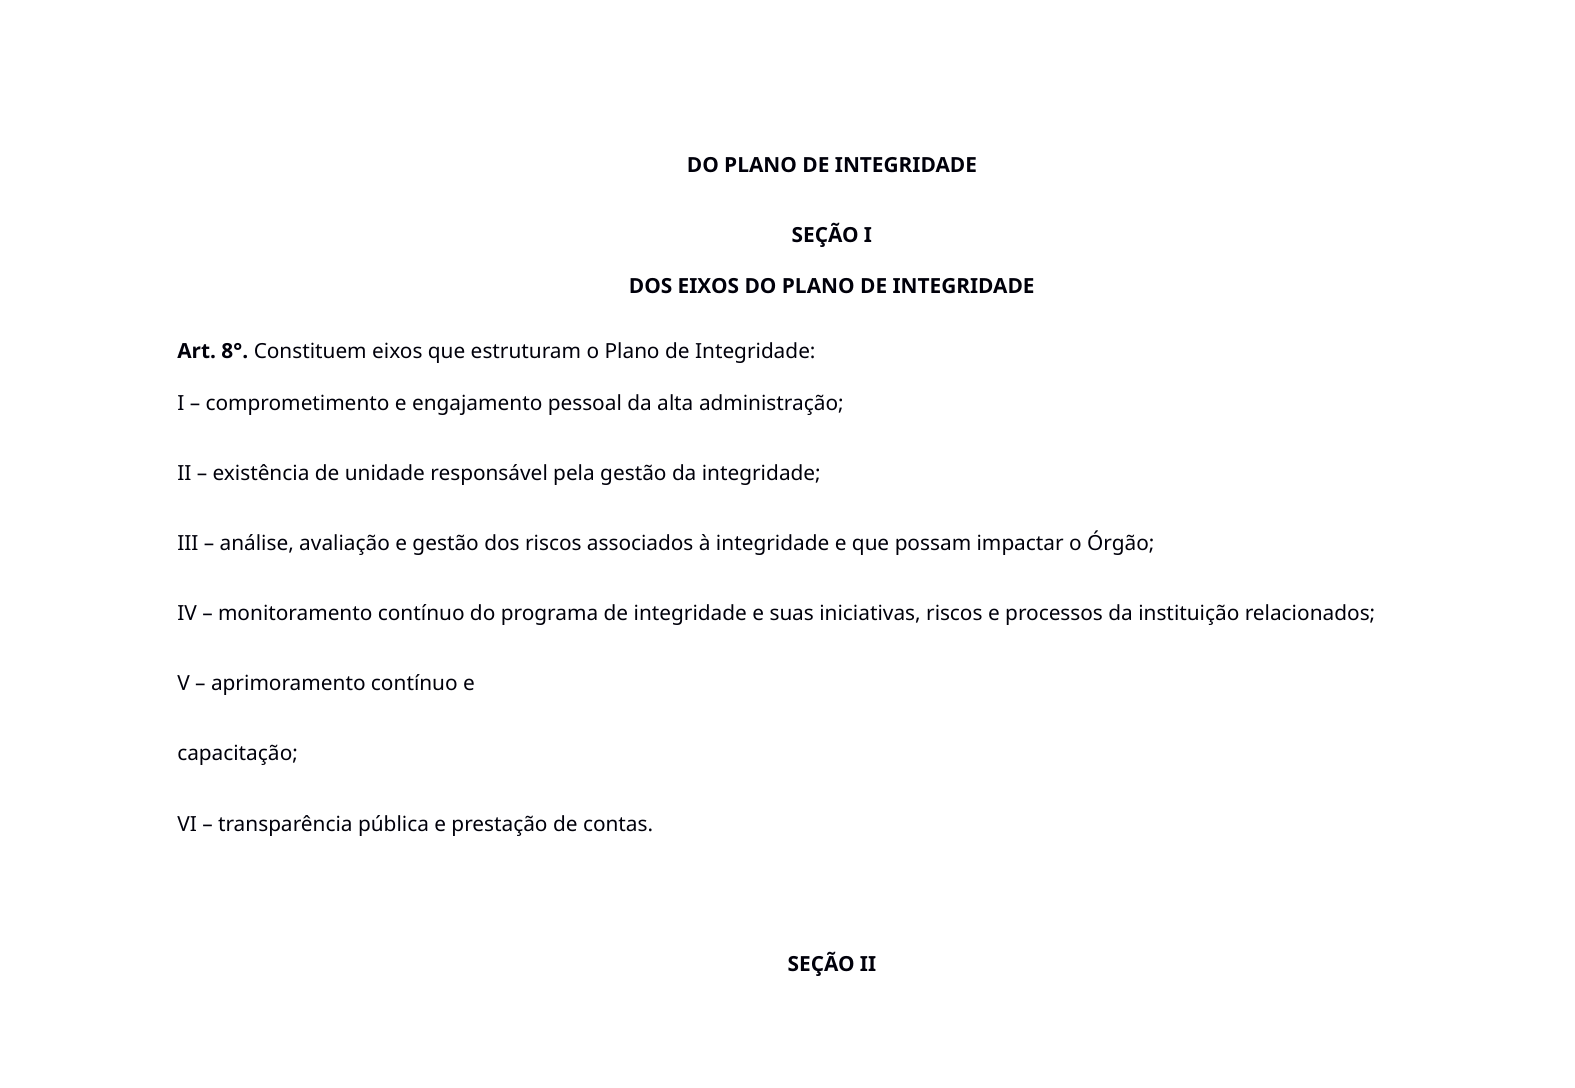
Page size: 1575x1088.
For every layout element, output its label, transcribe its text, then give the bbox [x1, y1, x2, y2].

text Art. 8°. Constituem eixos que estruturam o Plano de Integridade: [177, 337, 1486, 365]
text V – aprimoramento contínuo e [177, 668, 1486, 697]
text IV – monitoramento contínuo do programa de integridade e suas iniciativas, riscos e processos da instituição relacionados; [177, 598, 1486, 627]
text DO PLANO DE INTEGRIDADE [177, 150, 1486, 178]
text I – comprometimento e engajamento pessoal da alta administração; [177, 388, 1486, 416]
text III – análise, avaliação e gestão dos riscos associados à integridade e que possam impactar o Órgão; [177, 528, 1486, 557]
text capacitação; [177, 738, 1486, 767]
text II – existência de unidade responsável pela gestão da integridade; [177, 458, 1486, 487]
text SEÇÃO I [177, 220, 1486, 248]
text VI – transparência pública e prestação de contas. [177, 809, 1486, 837]
text SEÇÃO II [177, 949, 1486, 977]
text DOS EIXOS DO PLANO DE INTEGRIDADE [177, 271, 1486, 300]
